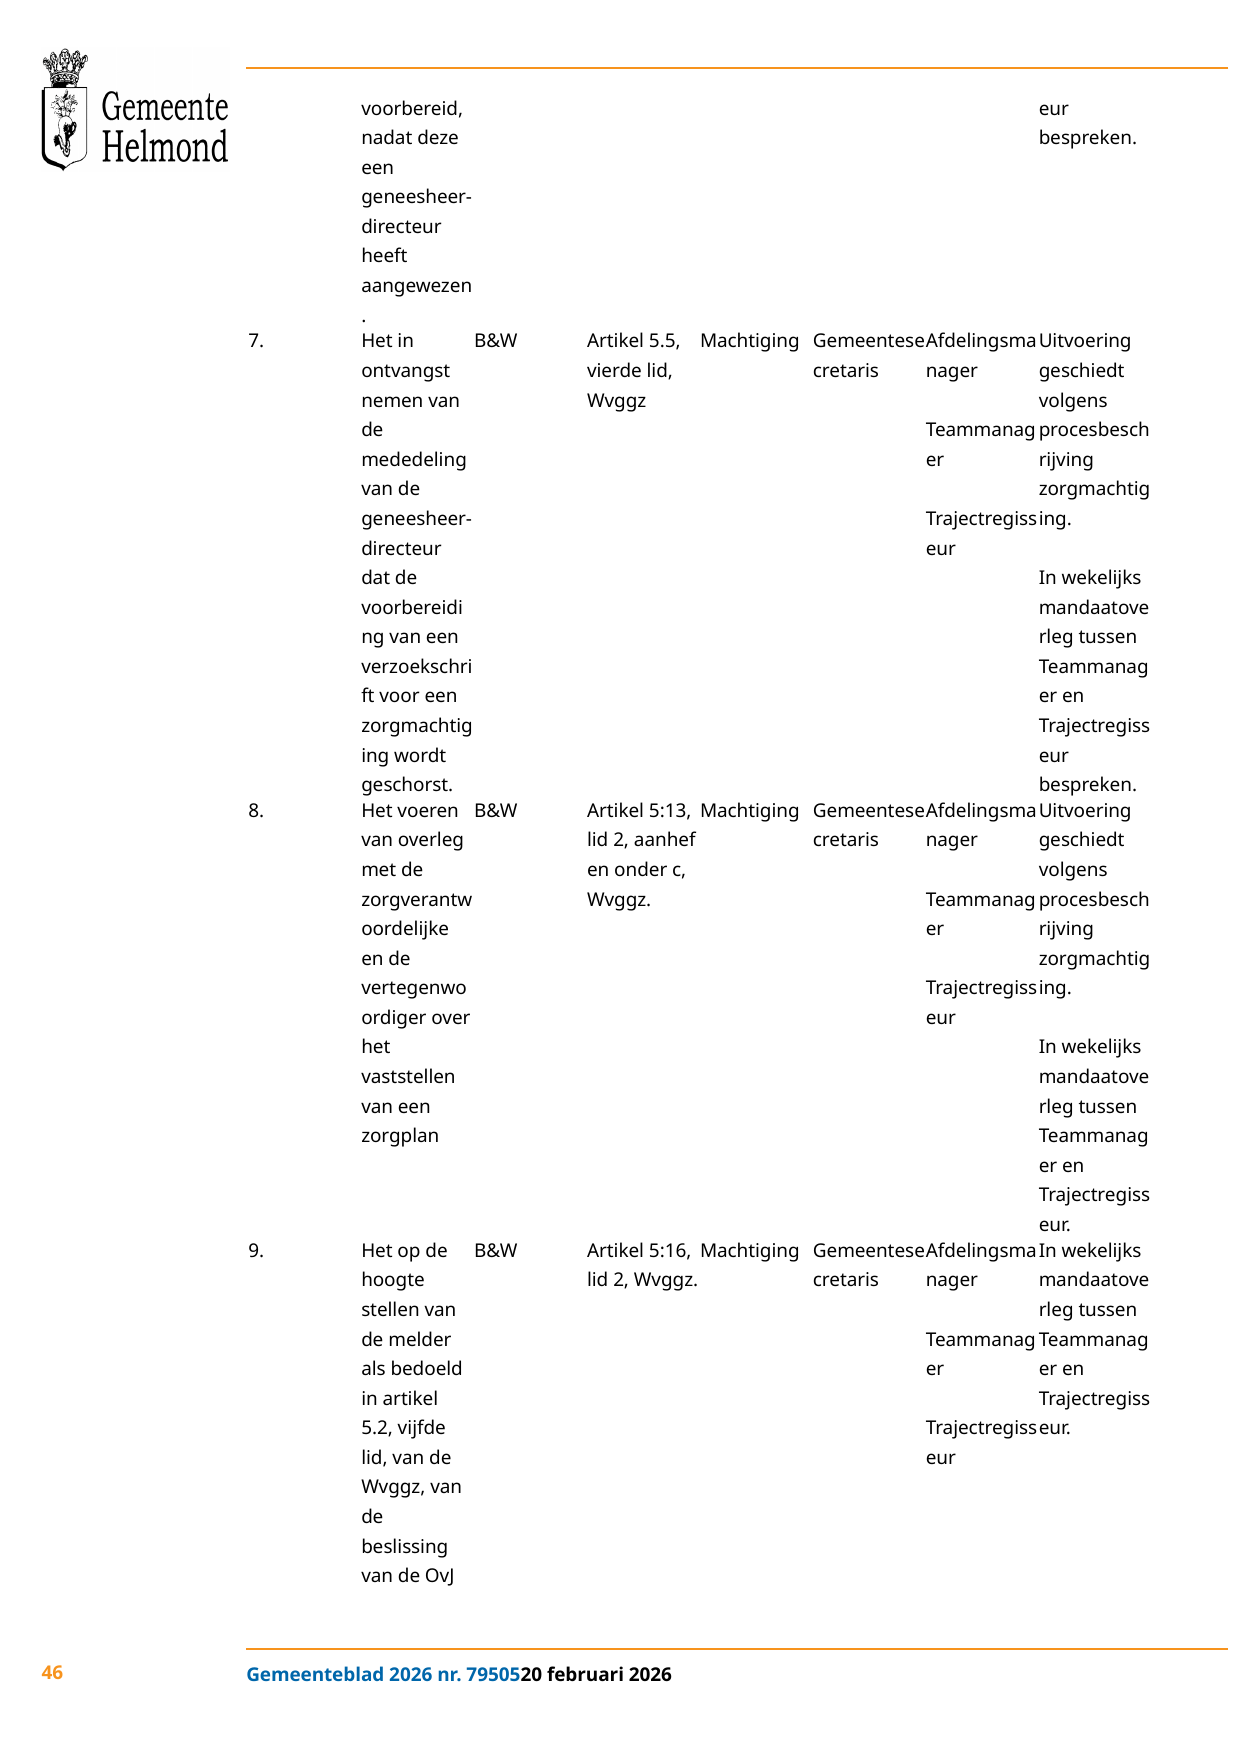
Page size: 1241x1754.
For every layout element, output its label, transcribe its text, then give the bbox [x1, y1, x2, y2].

table_cell 7. [248, 328, 361, 797]
table_cell Afdelingsmanager Teammanager Trajectregisseur [926, 328, 1038, 797]
table_cell B&W [474, 1237, 587, 1588]
table_cell Gemeentesecretaris [813, 1237, 926, 1588]
table_cell Machtiging [700, 1237, 813, 1588]
table_cell Het in ontvangst nemen van de mededeling van de geneesheer-directeur dat de voorbereiding van een verzoekschrift voor een zorgmachtiging wordt geschorst. [361, 328, 474, 797]
table_cell voorbereid, nadat deze een geneesheer-directeur heeft aangewezen. [361, 95, 474, 328]
table_cell Machtiging [700, 797, 813, 1237]
table_cell [248, 95, 361, 328]
table_cell Artikel 5:13, lid 2, aanhef en onder c, Wvggz. [587, 797, 700, 1237]
table_cell Het voeren van overleg met de zorgverantwoordelijke en de vertegenwoordiger over het vaststellen van een zorgplan [361, 797, 474, 1237]
table_cell Uitvoering geschiedt volgens procesbeschrijving zorgmachtiging. In wekelijks mandaatoverleg tussen Teammanager en Trajectregisseur bespreken. [1039, 328, 1152, 797]
table_cell Gemeentesecretaris [813, 797, 926, 1237]
table_cell B&W [474, 328, 587, 797]
picture [41, 47, 231, 172]
table_cell Het op de hoogte stellen van de melder als bedoeld in artikel 5.2, vijfde lid, van de Wvggz, van de beslissing van de OvJ [361, 1237, 474, 1588]
table_cell B&W [474, 797, 587, 1237]
table_cell 8. [248, 797, 361, 1237]
table_cell [474, 95, 587, 328]
table_cell Afdelingsmanager Teammanager Trajectregisseur [926, 1237, 1038, 1588]
table_cell Machtiging [700, 328, 813, 797]
table_cell 9. [248, 1237, 361, 1588]
table_cell [926, 95, 1038, 328]
table_cell Artikel 5:16, lid 2, Wvggz. [587, 1237, 700, 1588]
table_cell In wekelijks mandaatoverleg tussen Teammanager en Trajectregisseur. [1039, 1237, 1152, 1588]
table_cell Artikel 5.5, vierde lid, Wvggz [587, 328, 700, 797]
table_cell Gemeentesecretaris [813, 328, 926, 797]
table_cell [700, 95, 813, 328]
table_cell [587, 95, 700, 328]
table_cell Uitvoering geschiedt volgens procesbeschrijving zorgmachtiging. In wekelijks mandaatoverleg tussen Teammanager en Trajectregisseur. [1039, 797, 1152, 1237]
table_cell [813, 95, 926, 328]
table_cell eur bespreken. [1039, 95, 1152, 328]
table_cell Afdelingsmanager Teammanager Trajectregisseur [926, 797, 1038, 1237]
